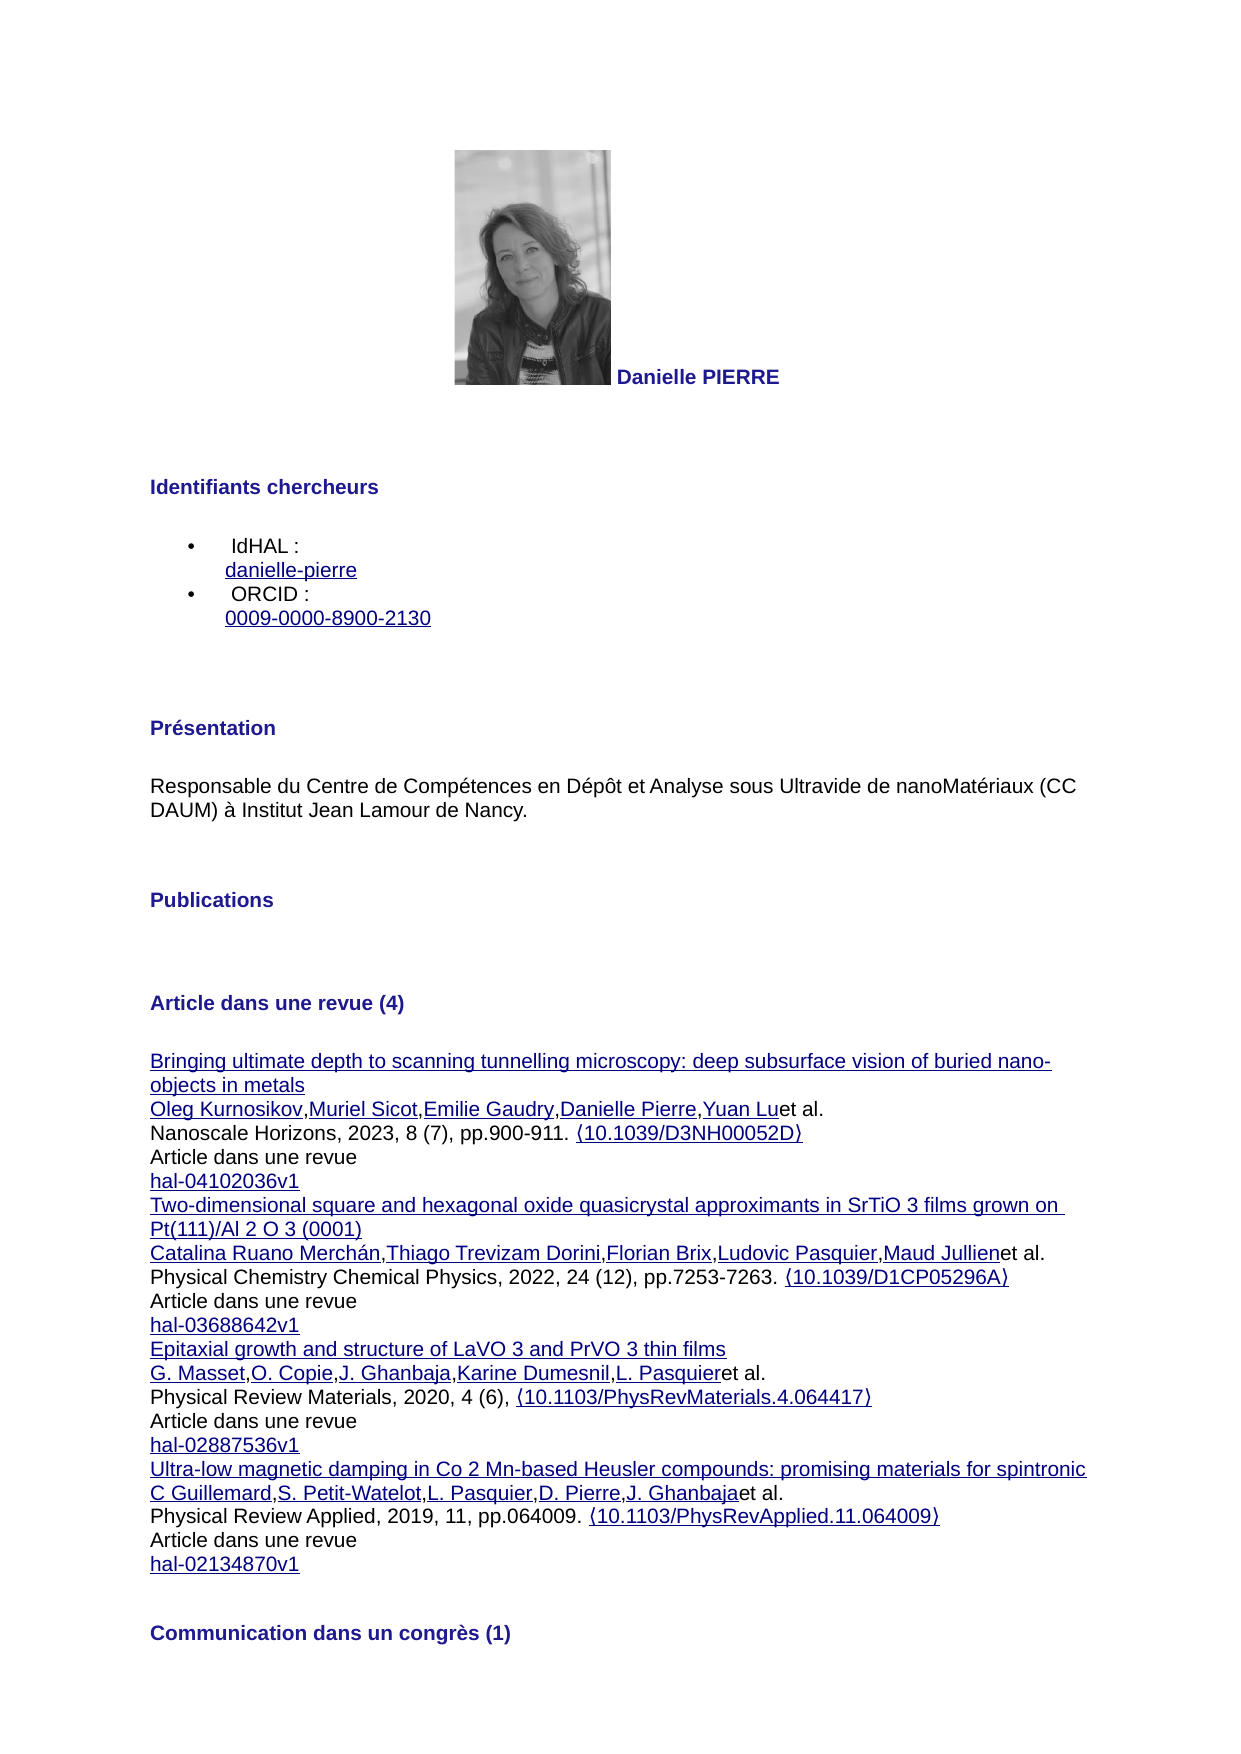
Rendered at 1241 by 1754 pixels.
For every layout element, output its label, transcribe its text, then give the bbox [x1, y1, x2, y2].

subtitle Publications [150, 888, 1090, 912]
table_cell Ultra-low magnetic damping in Co 2 Mn-based Heusler compounds: promising materials for spintronic C Guillemard,S. Petit-Watelot,L. Pasquier,D. Pierre,J. Ghanbajaet al. Physical Review Applied, 2019, 11, pp.064009. ⟨10.1103/PhysRevApplied.11.064009⟩ Article dans une revue hal-02134870v1 [150, 1456, 1090, 1576]
picture [454, 150, 611, 385]
subtitle Danielle PIERRE [150, 150, 1090, 389]
list IdHAL : [187, 533, 1090, 557]
subtitle Présentation [150, 716, 1090, 740]
table_cell Two-dimensional square and hexagonal oxide quasicrystal approximants in SrTiO 3 films grown on Pt(111)/Al 2 O 3 (0001) Catalina Ruano Merchán,Thiago Trevizam Dorini,Florian Brix,Ludovic Pasquier,Maud Jullienet al. Physical Chemistry Chemical Physics, 2022, 24 (12), pp.7253-7263. ⟨10.1039/D1CP05296A⟩ Article dans une revue hal-03688642v1 [150, 1193, 1090, 1337]
subtitle Communication dans un congrès (1) [150, 1621, 1090, 1645]
list 0009-0000-8900-2130 [187, 605, 1090, 629]
text Responsable du Centre de Compétences en Dépôt et Analyse sous Ultravide de nanoMatériaux (CC DAUM) à Institut Jean Lamour de Nancy. [150, 774, 1090, 822]
table_cell Epitaxial growth and structure of LaVO 3 and PrVO 3 thin films G. Masset,O. Copie,J. Ghanbaja,Karine Dumesnil,L. Pasquieret al. Physical Review Materials, 2020, 4 (6), ⟨10.1103/PhysRevMaterials.4.064417⟩ Article dans une revue hal-02887536v1 [150, 1337, 1090, 1456]
subtitle Identifiants chercheurs [150, 475, 1090, 499]
list danielle-pierre [187, 557, 1090, 581]
subtitle Article dans une revue (4) [150, 991, 1090, 1015]
list ORCID : [187, 581, 1090, 605]
table_header Bringing ultimate depth to scanning tunnelling microscopy: deep subsurface vision of buried nano-objects in metals Oleg Kurnosikov,Muriel Sicot,Emilie Gaudry,Danielle Pierre,Yuan Luet al. Nanoscale Horizons, 2023, 8 (7), pp.900-911. ⟨10.1039/D3NH00052D⟩ Article dans une revue hal-04102036v1 [150, 1049, 1090, 1193]
